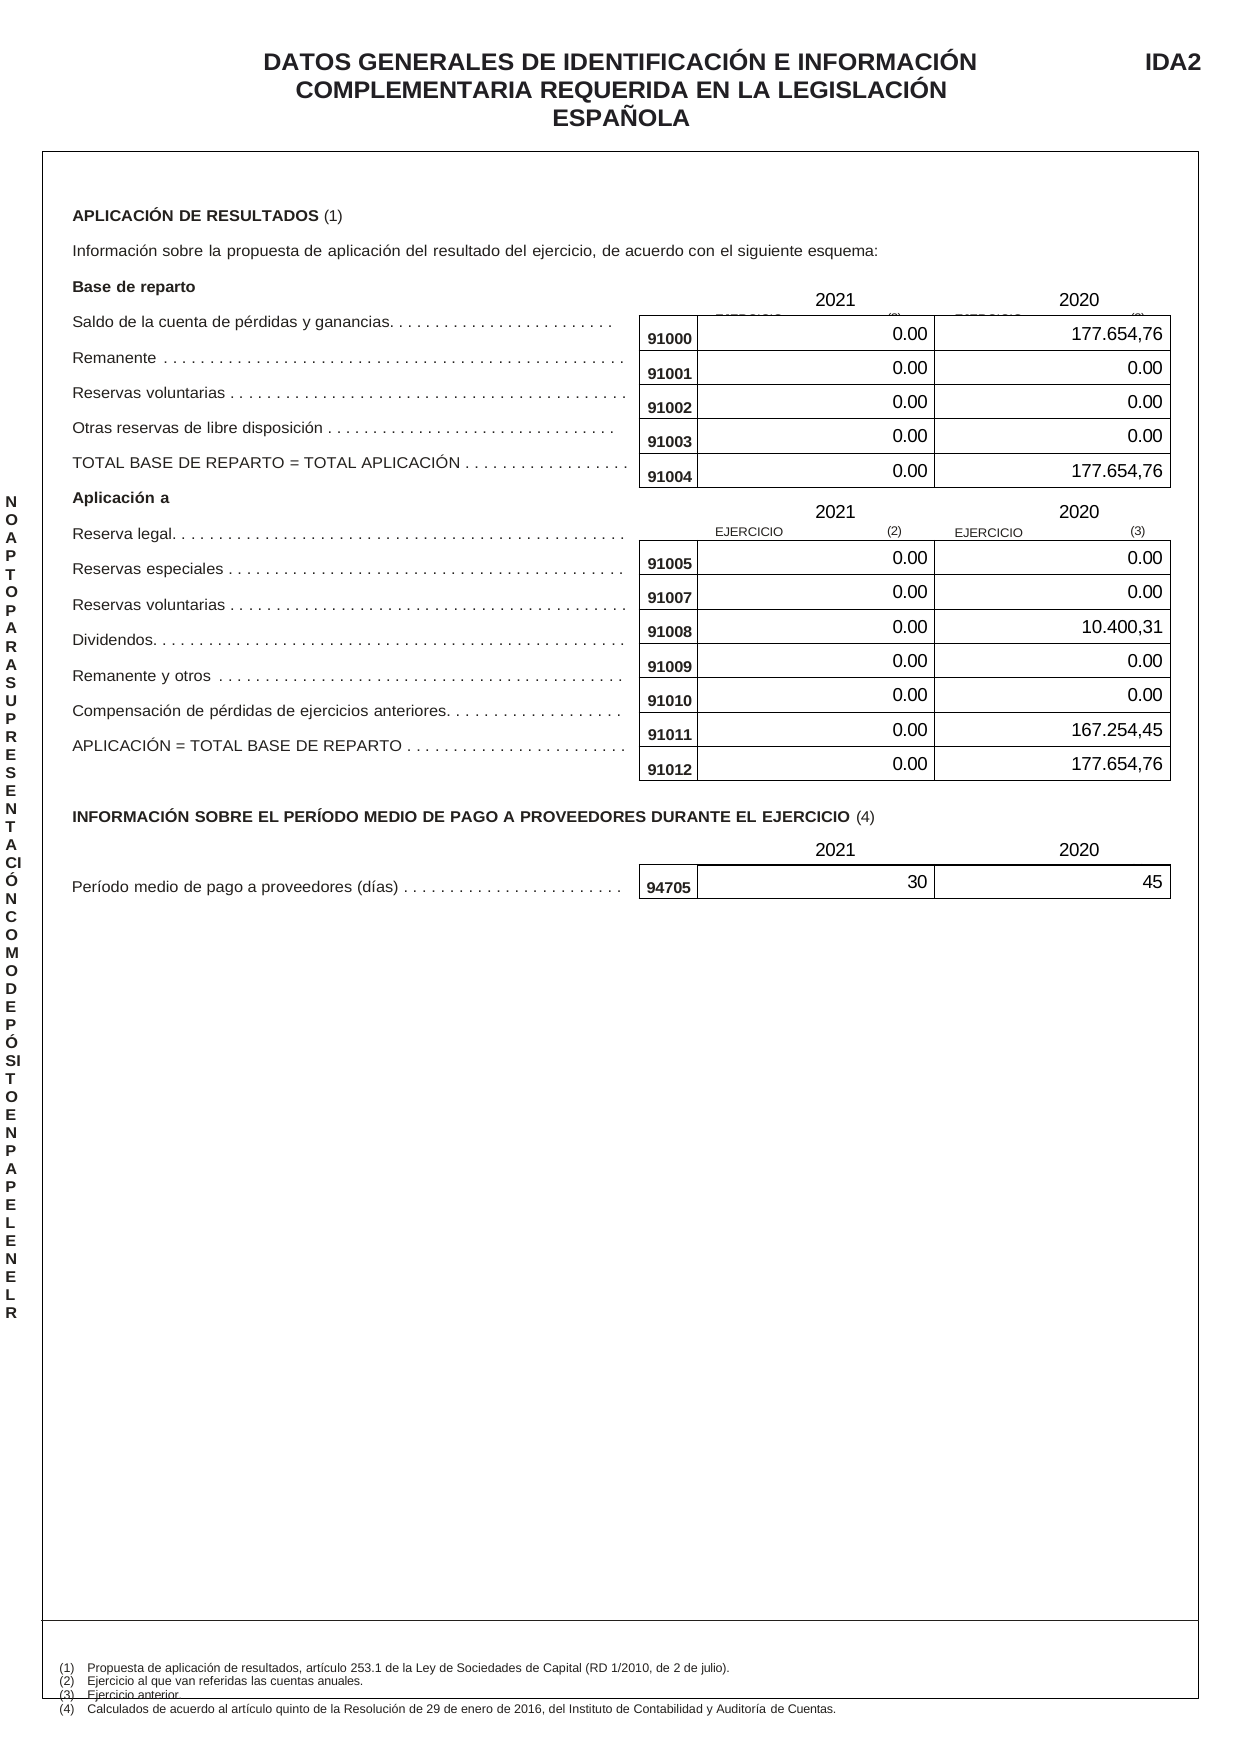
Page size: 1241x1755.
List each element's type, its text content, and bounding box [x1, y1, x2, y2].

table_cell 0.00 [698, 678, 934, 712]
table_cell 0.00 [698, 454, 934, 487]
table_header 30 [698, 866, 934, 897]
table_cell 0.00 [935, 678, 1170, 712]
text (2) EJERCICIO [887, 524, 1027, 539]
table_header 177.654,76 [935, 316, 1170, 349]
table_cell 91007 [640, 575, 697, 609]
text 2020 [1059, 289, 1101, 310]
list Ejercicio anterior. [59, 1688, 1216, 1702]
table_header 94705 [640, 865, 697, 897]
table_cell 0.00 [698, 713, 934, 746]
table_cell 0.00 [935, 385, 1170, 418]
text APLICACIÓN = TOTAL BASE DE REPARTO . . . . . . . . . . . . . . . . . . . . . . . . [72, 737, 628, 755]
table_cell 91010 [640, 678, 697, 712]
text [1199, 524, 1216, 538]
table_cell 0.00 [935, 419, 1170, 452]
text (3) [1130, 311, 1198, 325]
table_cell 91001 [640, 351, 697, 384]
text Información sobre la propuesta de aplicación del resultado del ejercicio, de acuerdo con el siguiente esquema: [72, 242, 1198, 260]
text (3) [1130, 862, 1198, 876]
text [632, 540, 1177, 788]
table_cell 0.00 [698, 610, 934, 643]
table_cell 177.654,76 [935, 454, 1170, 487]
table_header 45 [935, 866, 1170, 897]
list Ejercicio al que van referidas las cuentas anuales. [59, 1675, 1198, 1688]
text Reservas voluntarias . . . . . . . . . . . . . . . . . . . . . . . . . . . . . . . . . . . . . . . . . . . [72, 596, 628, 613]
table_cell 167.254,45 [935, 713, 1170, 746]
text Reservas voluntarias . . . . . . . . . . . . . . . . . . . . . . . . . . . . . . . . . . . . . . . . . . . [72, 384, 628, 402]
table_cell 91009 [640, 644, 697, 677]
text 2021 [815, 501, 857, 522]
text NO APTO PARA SU PRESENTACIÓN COMO DEPÓSITO EN PAPEL EN EL REGISTRO MERCANTIL [5, 493, 26, 1319]
list Propuesta de aplicación de resultados, artículo 253.1 de la Ley de Sociedades de Capital (RD 1/2010, de 2 de julio). [59, 1661, 1198, 1675]
text INFORMACIÓN SOBRE EL PERÍODO MEDIO DE PAGO A PROVEEDORES DURANTE EL EJERCICIO (4) [72, 808, 1198, 826]
text Período medio de pago a proveedores (días) . . . . . . . . . . . . . . . . . . . . . . . . [72, 877, 626, 896]
text (3) [1130, 524, 1198, 538]
table_header 91005 [640, 541, 697, 574]
table_cell 0.00 [698, 575, 934, 609]
table_cell 0.00 [698, 419, 934, 452]
table_cell 0.00 [698, 351, 934, 384]
table_header 91000 [640, 316, 697, 349]
table_cell 0.00 [935, 575, 1170, 609]
text 2020 [1059, 501, 1101, 522]
text EJERCICIO [715, 525, 787, 539]
table_cell 0.00 [698, 385, 934, 418]
text Reservas especiales . . . . . . . . . . . . . . . . . . . . . . . . . . . . . . . . . . . . . . . . . . . [72, 560, 628, 578]
text Dividendos. . . . . . . . . . . . . . . . . . . . . . . . . . . . . . . . . . . . . . . . . . . . . . . . . . . [72, 631, 628, 649]
table_cell 91008 [640, 610, 697, 643]
table_cell 177.654,76 [935, 747, 1170, 780]
table_header 0.00 [935, 541, 1170, 574]
table_cell 0.00 [935, 351, 1170, 384]
text (2) EJERCICIO [887, 311, 1027, 315]
table_header 0.00 [698, 316, 934, 349]
table_cell 0.00 [698, 747, 934, 780]
table_cell 91011 [640, 713, 697, 746]
text 2021 [815, 289, 857, 310]
list Calculados de acuerdo al artículo quinto de la Resolución de 29 de enero de 2016, del Instituto de Contabilidad y Auditoría de Cuentas. [59, 1702, 1216, 1716]
text [632, 315, 1177, 493]
table_cell 0.00 [698, 644, 934, 677]
text Reserva legal. . . . . . . . . . . . . . . . . . . . . . . . . . . . . . . . . . . . . . . . . . . . . . . . . [72, 524, 628, 543]
text Saldo de la cuenta de pérdidas y ganancias. . . . . . . . . . . . . . . . . . . . . . . . . Remanente . . . . . . . . . . . . . . . . . . . . . . . . . . . . . . . . . . . . . . . . . . . . . . . . . . [72, 313, 628, 366]
text 2021 [815, 839, 857, 860]
table_cell 10.400,31 [935, 610, 1170, 643]
text [632, 864, 1177, 901]
text Base de reparto [72, 278, 628, 296]
table_cell 91002 [640, 385, 697, 418]
text Remanente y otros . . . . . . . . . . . . . . . . . . . . . . . . . . . . . . . . . . . . . . . . . . . . [72, 666, 628, 684]
text Aplicación a [72, 489, 628, 507]
table_cell 91012 [640, 747, 697, 780]
table_cell 0.00 [935, 644, 1170, 677]
text [1199, 862, 1216, 876]
text Otras reservas de libre disposición . . . . . . . . . . . . . . . . . . . . . . . . . . . . . . . . TOTAL BASE DE REPARTO = TOTAL APLICACIÓN . . . . . . . . . . . . . . . . . . [72, 419, 628, 472]
text 2020 [1059, 839, 1101, 860]
table_header 0.00 [698, 541, 934, 574]
table_cell 91004 [640, 454, 697, 487]
text Compensación de pérdidas de ejercicios anteriores. . . . . . . . . . . . . . . . . . . [72, 702, 628, 720]
text APLICACIÓN DE RESULTADOS (1) [72, 207, 1198, 225]
table_cell 91003 [640, 419, 697, 452]
text [1199, 311, 1216, 325]
